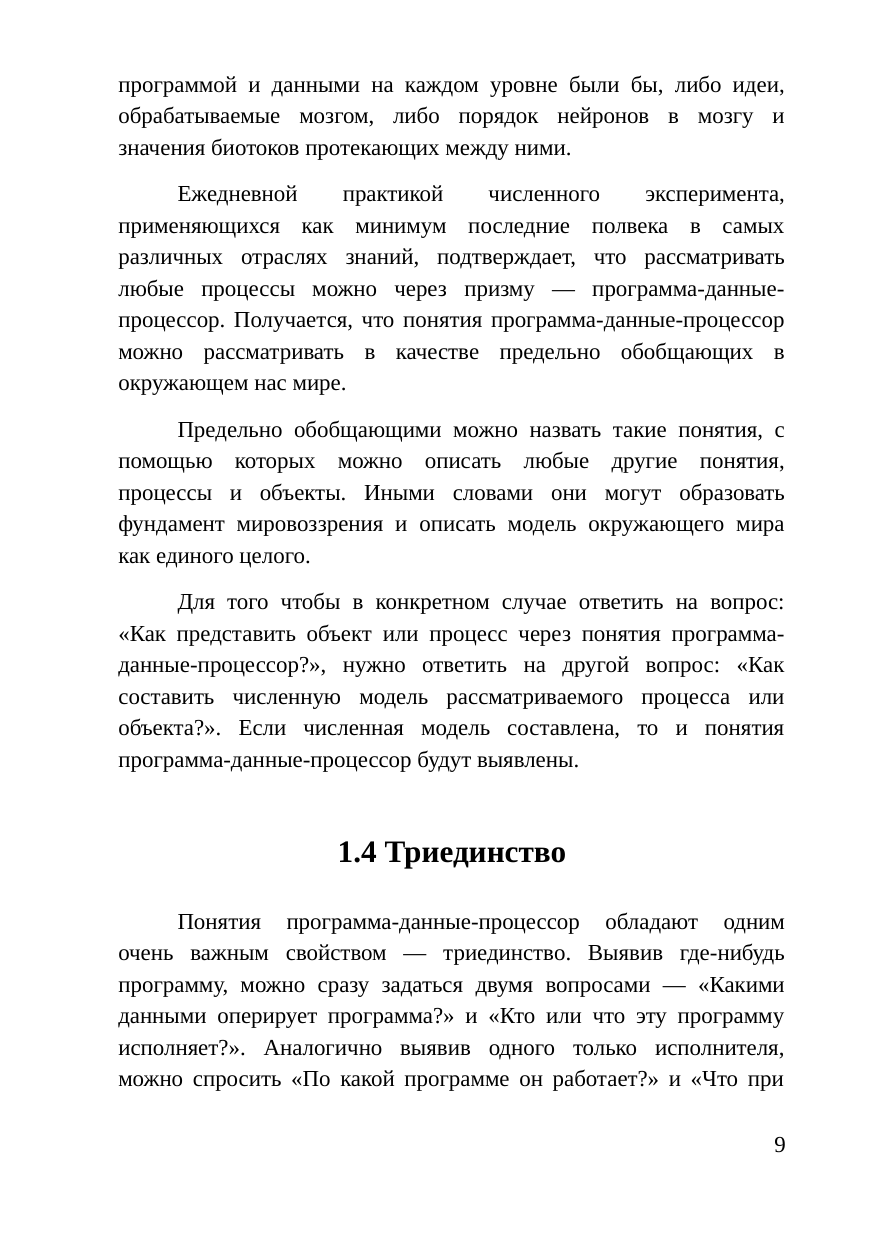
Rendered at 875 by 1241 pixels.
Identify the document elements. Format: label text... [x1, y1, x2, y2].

text Понятия программа-данные-процессор обладают одним очень важным свойством — триединство. Выявив где-нибудь программу, можно сразу задаться двумя вопросами — «Какими данными оперирует программа?» и «Кто или что эту программу исполняет?». Аналогично выявив одного только исполнителя, можно спросить «По какой программе он работает?» и «Что при [118, 908, 786, 1092]
text Для того чтобы в конкретном случае ответить на вопрос: «Как представить объект или процесс через понятия программа-данные-процессор?», нужно ответить на другой вопрос: «Как составить численную модель рассматриваемого процесса или объекта?». Если численная модель составлена, то и понятия программа-данные-процессор будут выявлены. [118, 588, 786, 772]
text программой и данными на каждом уровне были бы, либо идеи, обрабатываемые мозгом, либо порядок нейронов в мозгу и значения биотоков протекающих между ними. [118, 71, 786, 160]
subtitle 1.4 Триединство [118, 833, 786, 869]
text Ежедневной практикой численного эксперимента, применяющихся как минимум последние полвека в самых различных отраслях знаний, подтверждает, что рассматривать любые процессы можно через призму — программа-данные-процессор. Получается, что понятия программа-данные-процессор можно рассматривать в качестве предельно обобщающих в окружающем нас мире. [118, 180, 786, 396]
text Предельно обобщающими можно назвать такие понятия, с помощью которых можно описать любые другие понятия, процессы и объекты. Иными словами они могут образовать фундамент мировоззрения и описать модель окружающего мира как единого целого. [118, 416, 786, 568]
